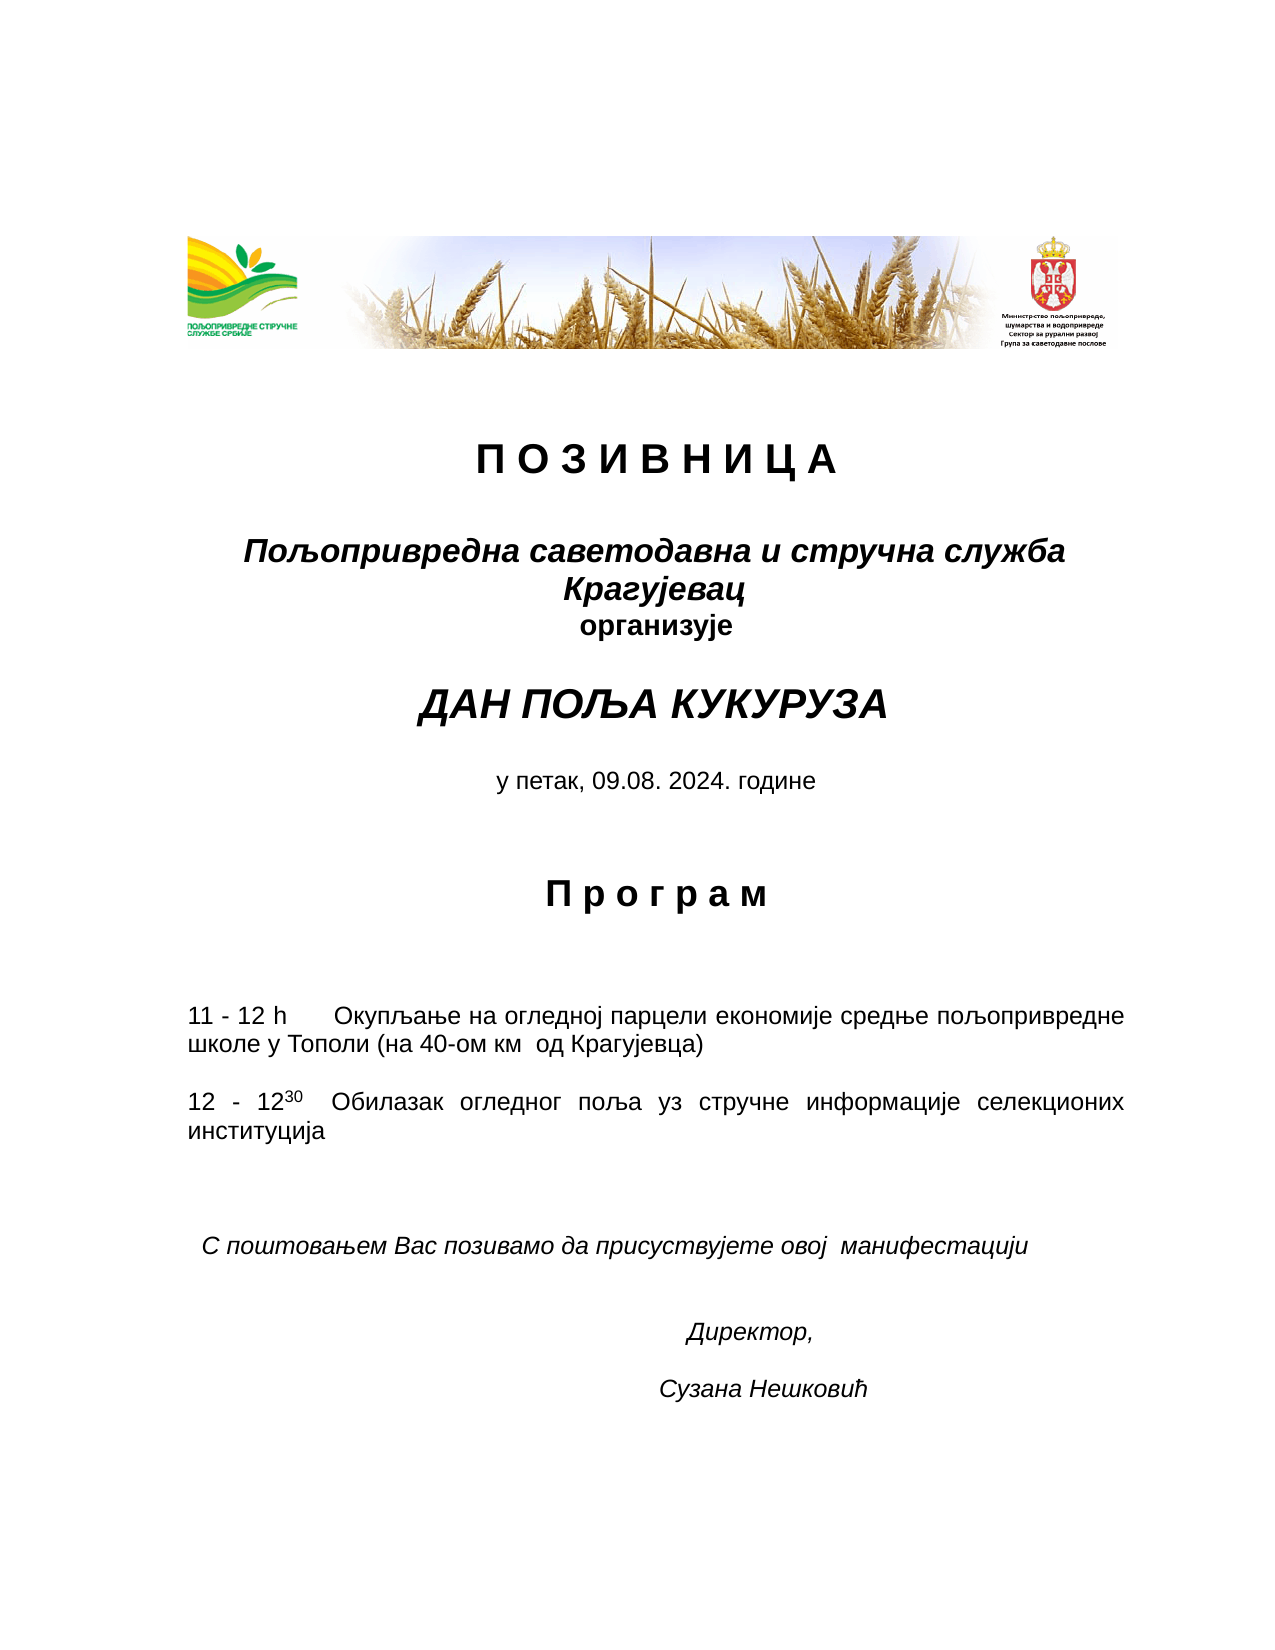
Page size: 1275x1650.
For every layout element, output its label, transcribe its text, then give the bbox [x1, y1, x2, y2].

text Директор, [187, 1317, 1125, 1346]
text 11 - 12 h Окупљање на огледној парцели економије средње пољопривредне школе у Тополи (на 40-ом км од Крагујевца) [187, 1001, 1125, 1058]
text организује [187, 607, 1125, 641]
text у петак, 09.08. 2024. године [187, 766, 1125, 794]
text П О З И В Н И Ц А [187, 435, 1125, 483]
text ДАН ПОЉА КУКУРУЗА [187, 679, 1125, 727]
text П р о г р а м [187, 871, 1125, 914]
text Сузана Нешковић [187, 1374, 1125, 1403]
text 12 - 1230 Обилазак огледног поља уз стручне информације селекционих институција [187, 1087, 1125, 1144]
text Пољопривредна саветодавна и стручна служба Крагујевац [187, 531, 1125, 607]
text С поштовањем Вас позивамо да присуствујете овој манифестацији [187, 1231, 1125, 1259]
